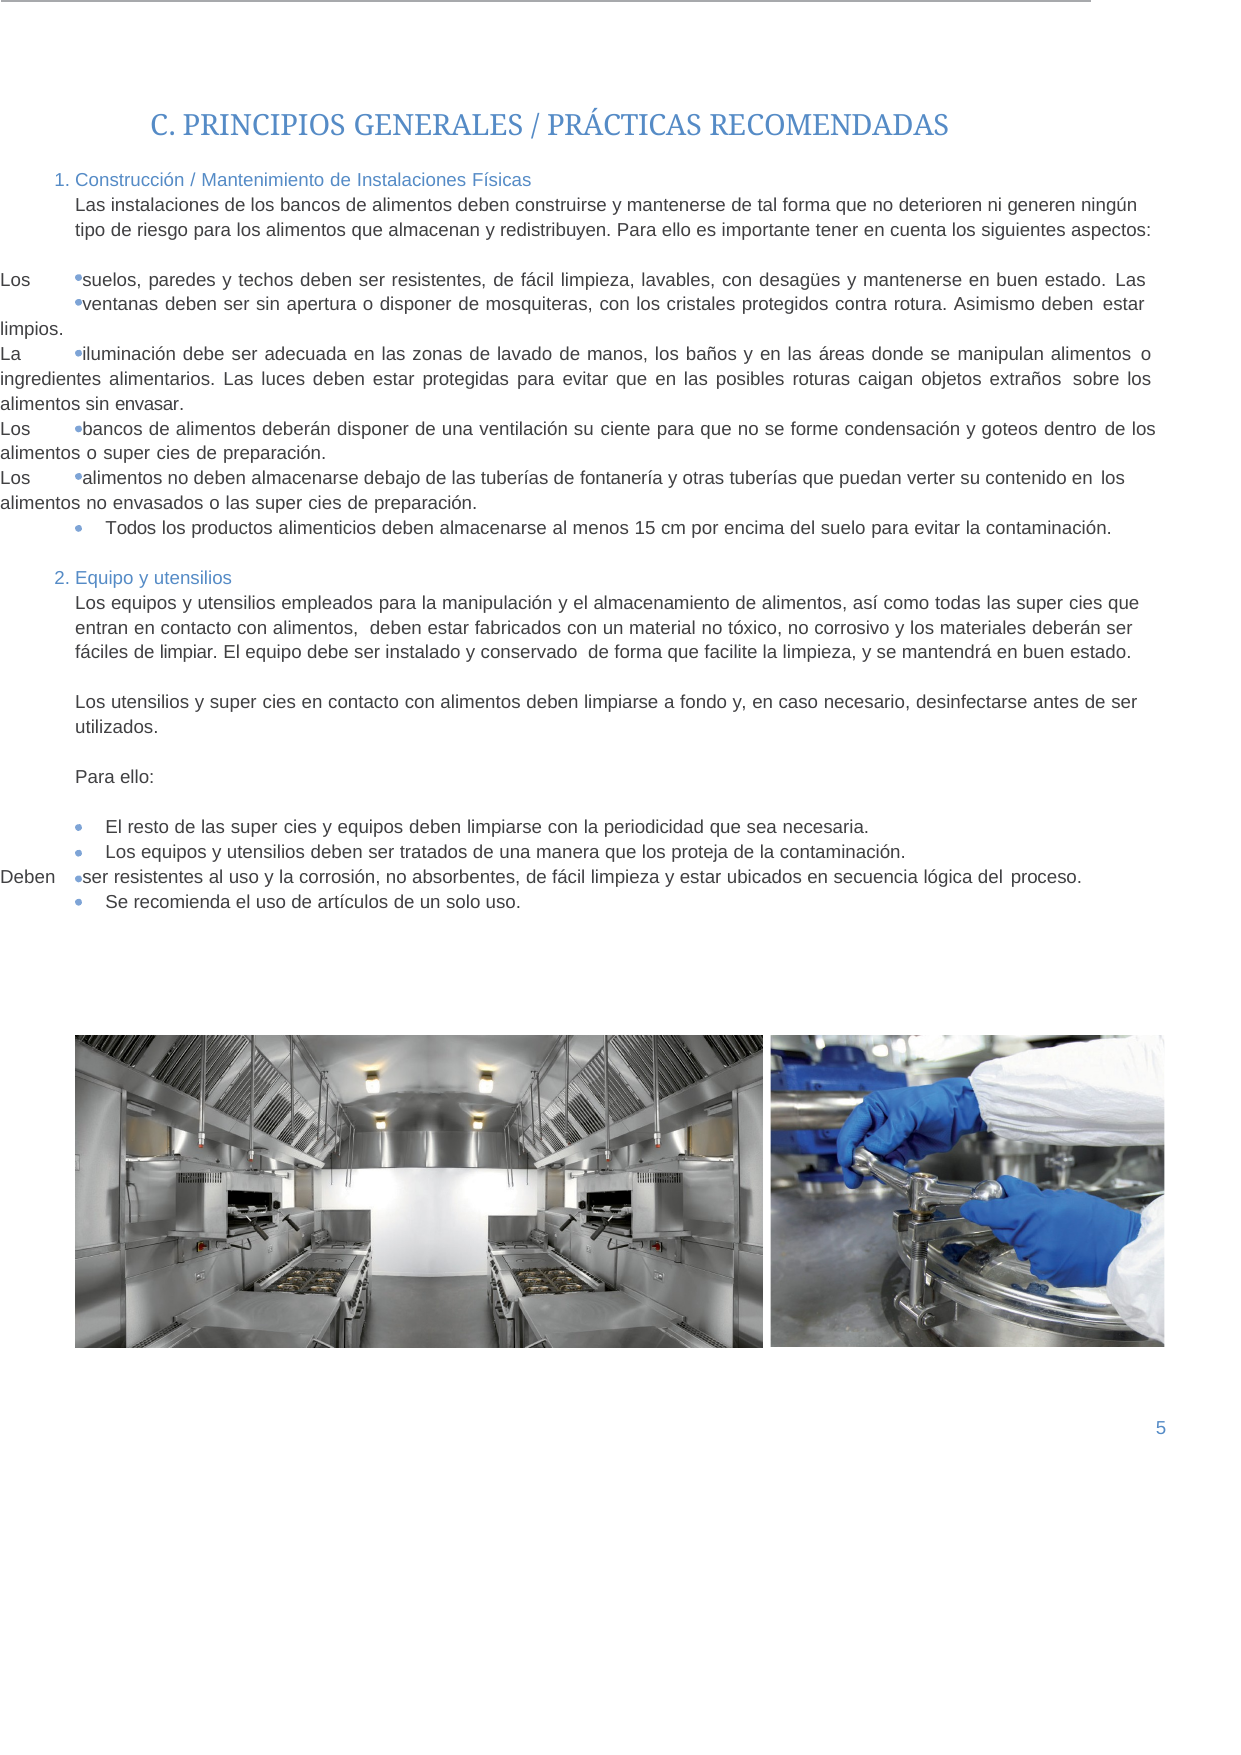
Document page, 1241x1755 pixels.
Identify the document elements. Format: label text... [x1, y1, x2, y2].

text Las instalaciones de los bancos de alimentos deben construirse y mantenerse de tal forma que no deterioren ni generen ningún tipo de riesgo para los alimentos que almacenan y redistribuyen. Para ello es importante tener en cuenta los siguientes aspectos: [75, 194, 1155, 240]
text Se recomienda el uso de artículos de un solo uso. [105, 891, 1178, 912]
text Deben ser resistentes al uso y la corrosión, no absorbentes, de fácil limpieza y estar ubicados en secuencia lógica del proceso. [0, 866, 1155, 888]
text Los bancos de alimentos deberán disponer de una ventilación su ciente para que no se forme condensación y goteos dentro de los alimentos o super cies de preparación. [0, 417, 1156, 464]
text Los equipos y utensilios deben ser tratados de una manera que los proteja de la contaminación. [105, 841, 1178, 863]
list Equipo y utensilios [54, 567, 1178, 588]
text Los alimentos no deben almacenarse debajo de las tuberías de fontanería y otras tuberías que puedan verter su contenido en los alimentos no envasados o las super cies de preparación. [0, 467, 1164, 513]
text 5 [0, 1417, 1166, 1439]
text Para ello: [75, 766, 1178, 787]
list Construcción / Mantenimiento de Instalaciones Físicas [54, 169, 1178, 190]
text Los equipos y utensilios empleados para la manipulación y el almacenamiento de alimentos, así como todas las super cies que entran en contacto con alimentos, deben estar fabricados con un material no tóxico, no corrosivo y los materiales deberán ser fáciles de limpiar. El equipo debe ser instalado y conservado de forma que facilite la limpieza, y se mantendrá en buen estado. [75, 592, 1155, 663]
list PRINCIPIOS GENERALES / PRÁCTICAS RECOMENDADAS [150, 104, 1178, 144]
text Todos los productos alimenticios deben almacenarse al menos 15 cm por encima del suelo para evitar la contaminación. [105, 517, 1178, 538]
text La iluminación debe ser adecuada en las zonas de lavado de manos, los baños y en las áreas donde se manipulan alimentos o ingredientes alimentarios. Las luces deben estar protegidas para evitar que en las posibles roturas caigan objetos extraños sobre los alimentos sin envasar. [0, 343, 1151, 414]
text Los utensilios y super cies en contacto con alimentos deben limpiarse a fondo y, en caso necesario, desinfectarse antes de ser utilizados. [75, 691, 1164, 738]
text El resto de las super cies y equipos deben limpiarse con la periodicidad que sea necesaria. [105, 816, 1178, 838]
text Los suelos, paredes y techos deben ser resistentes, de fácil limpieza, lavables, con desagües y mantenerse en buen estado. Las ventanas deben ser sin apertura o disponer de mosquiteras, con los cristales protegidos contra rotura. Asimismo deben estar limpios. [0, 268, 1146, 339]
